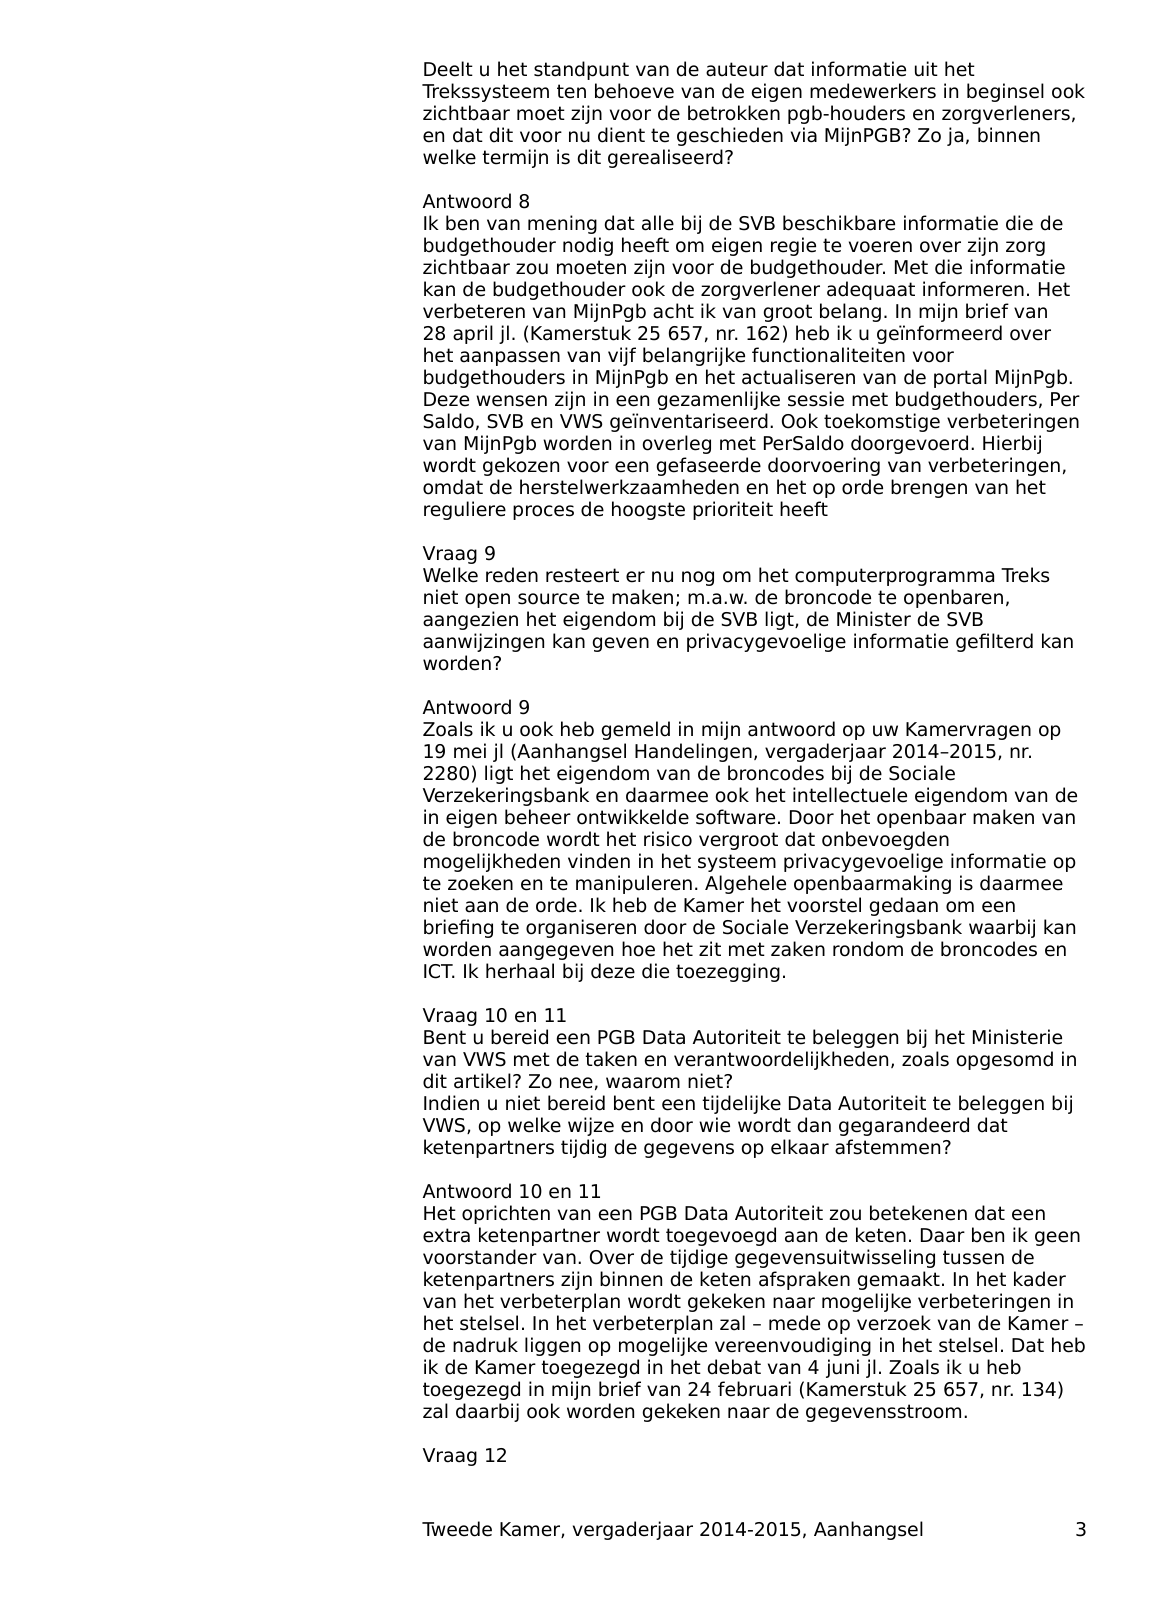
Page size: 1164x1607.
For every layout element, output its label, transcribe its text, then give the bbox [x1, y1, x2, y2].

text Het oprichten van een PGB Data Autoriteit zou betekenen dat een extra ketenpartner wordt toegevoegd aan de keten. Daar ben ik geen voorstander van. Over de tijdige gegevensuitwisseling tussen de ketenpartners zijn binnen de keten afspraken gemaakt. In het kader van het verbeterplan wordt gekeken naar mogelijke verbeteringen in het stelsel. In het verbeterplan zal – mede op verzoek van de Kamer – de nadruk liggen op mogelijke vereenvoudiging in het stelsel. Dat heb ik de Kamer toegezegd in het debat van 4 juni jl. Zoals ik u heb toegezegd in mijn brief van 24 februari (Kamerstuk 25 657, nr. 134) zal daarbij ook worden gekeken naar de gegevensstroom. [422, 1203, 1087, 1423]
text Antwoord 10 en 11 [422, 1181, 1087, 1203]
text Zoals ik u ook heb gemeld in mijn antwoord op uw Kamervragen op 19 mei jl (Aanhangsel Handelingen, vergaderjaar 2014–2015, nr. 2280) ligt het eigendom van de broncodes bij de Sociale Verzekeringsbank en daarmee ook het intellectuele eigendom van de in eigen beheer ontwikkelde software. Door het openbaar maken van de broncode wordt het risico vergroot dat onbevoegden mogelijkheden vinden in het systeem privacygevoelige informatie op te zoeken en te manipuleren. Algehele openbaarmaking is daarmee niet aan de orde. Ik heb de Kamer het voorstel gedaan om een briefing te organiseren door de Sociale Verzekeringsbank waarbij kan worden aangegeven hoe het zit met zaken rondom de broncodes en ICT. Ik herhaal bij deze die toezegging. [422, 719, 1087, 983]
text Antwoord 8 [422, 191, 1087, 213]
text Welke reden resteert er nu nog om het computerprogramma Treks niet open source te maken; m.a.w. de broncode te openbaren, aangezien het eigendom bij de SVB ligt, de Minister de SVB aanwijzingen kan geven en privacygevoelige informatie gefilterd kan worden? [422, 565, 1087, 675]
text Vraag 10 en 11 [422, 1005, 1087, 1027]
text Antwoord 9 [422, 697, 1087, 719]
text Vraag 9 [422, 543, 1087, 565]
text Deelt u het standpunt van de auteur dat informatie uit het Trekssysteem ten behoeve van de eigen medewerkers in beginsel ook zichtbaar moet zijn voor de betrokken pgb-houders en zorgverleners, en dat dit voor nu dient te geschieden via MijnPGB? Zo ja, binnen welke termijn is dit gerealiseerd? [422, 59, 1087, 169]
text Bent u bereid een PGB Data Autoriteit te beleggen bij het Ministerie van VWS met de taken en verantwoordelijkheden, zoals opgesomd in dit artikel? Zo nee, waarom niet? [422, 1027, 1087, 1093]
text Vraag 12 [422, 1445, 1087, 1467]
text Ik ben van mening dat alle bij de SVB beschikbare informatie die de budgethouder nodig heeft om eigen regie te voeren over zijn zorg zichtbaar zou moeten zijn voor de budgethouder. Met die informatie kan de budgethouder ook de zorgverlener adequaat informeren. Het verbeteren van MijnPgb acht ik van groot belang. In mijn brief van 28 april jl. (Kamerstuk 25 657, nr. 162) heb ik u geïnformeerd over het aanpassen van vijf belangrijke functionaliteiten voor budgethouders in MijnPgb en het actualiseren van de portal MijnPgb. Deze wensen zijn in een gezamenlijke sessie met budgethouders, Per Saldo, SVB en VWS geïnventariseerd. Ook toekomstige verbeteringen van MijnPgb worden in overleg met PerSaldo doorgevoerd. Hierbij wordt gekozen voor een gefaseerde doorvoering van verbeteringen, omdat de herstelwerkzaamheden en het op orde brengen van het reguliere proces de hoogste prioriteit heeft [422, 213, 1087, 521]
text Indien u niet bereid bent een tijdelijke Data Autoriteit te beleggen bij VWS, op welke wijze en door wie wordt dan gegarandeerd dat ketenpartners tijdig de gegevens op elkaar afstemmen? [422, 1093, 1087, 1159]
